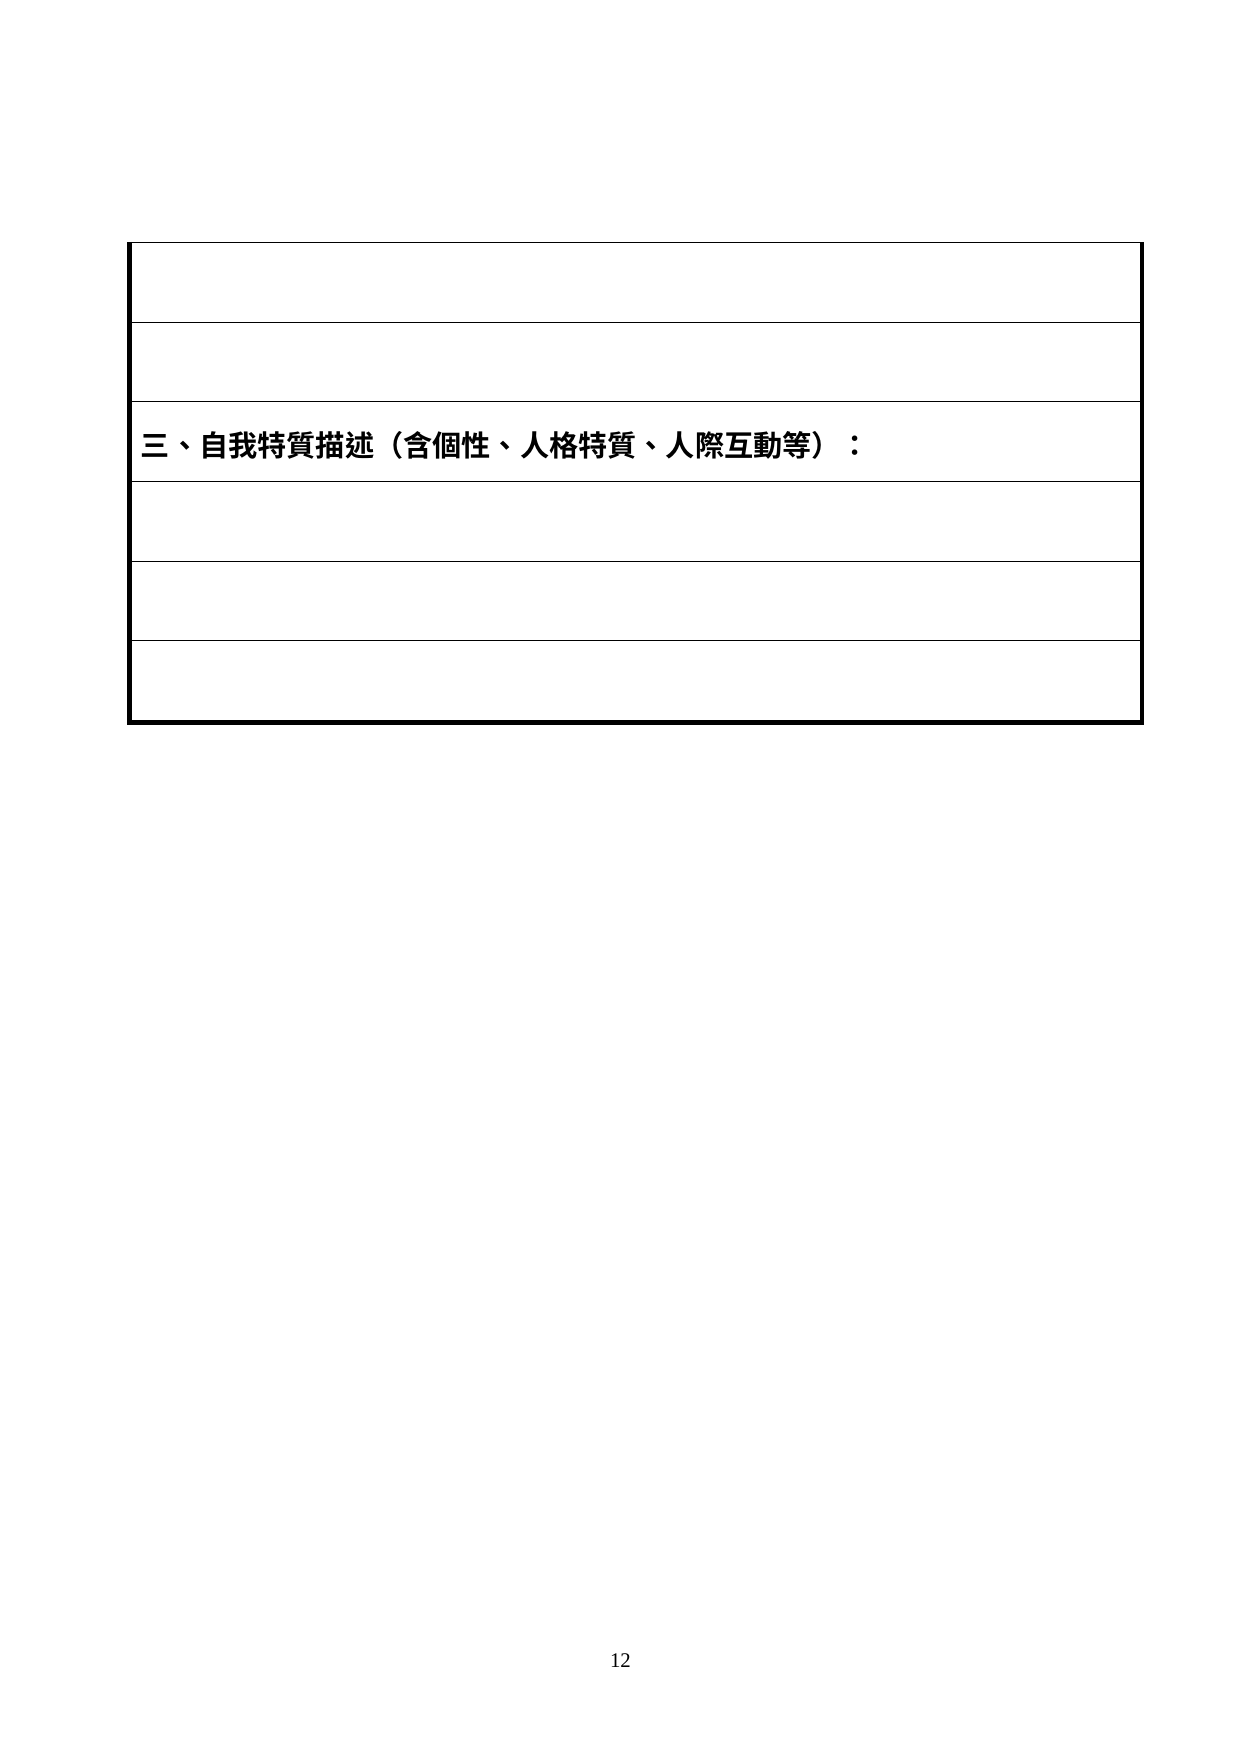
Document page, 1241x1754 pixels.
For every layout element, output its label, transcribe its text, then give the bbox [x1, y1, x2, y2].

table_cell [132, 562, 1140, 640]
table_cell [132, 641, 1140, 720]
table_cell [132, 482, 1140, 561]
table_cell 三、自我特質描述（含個性、人格特質、人際互動等）： [132, 402, 1140, 481]
table_cell [132, 323, 1140, 401]
table_cell [132, 243, 1140, 322]
